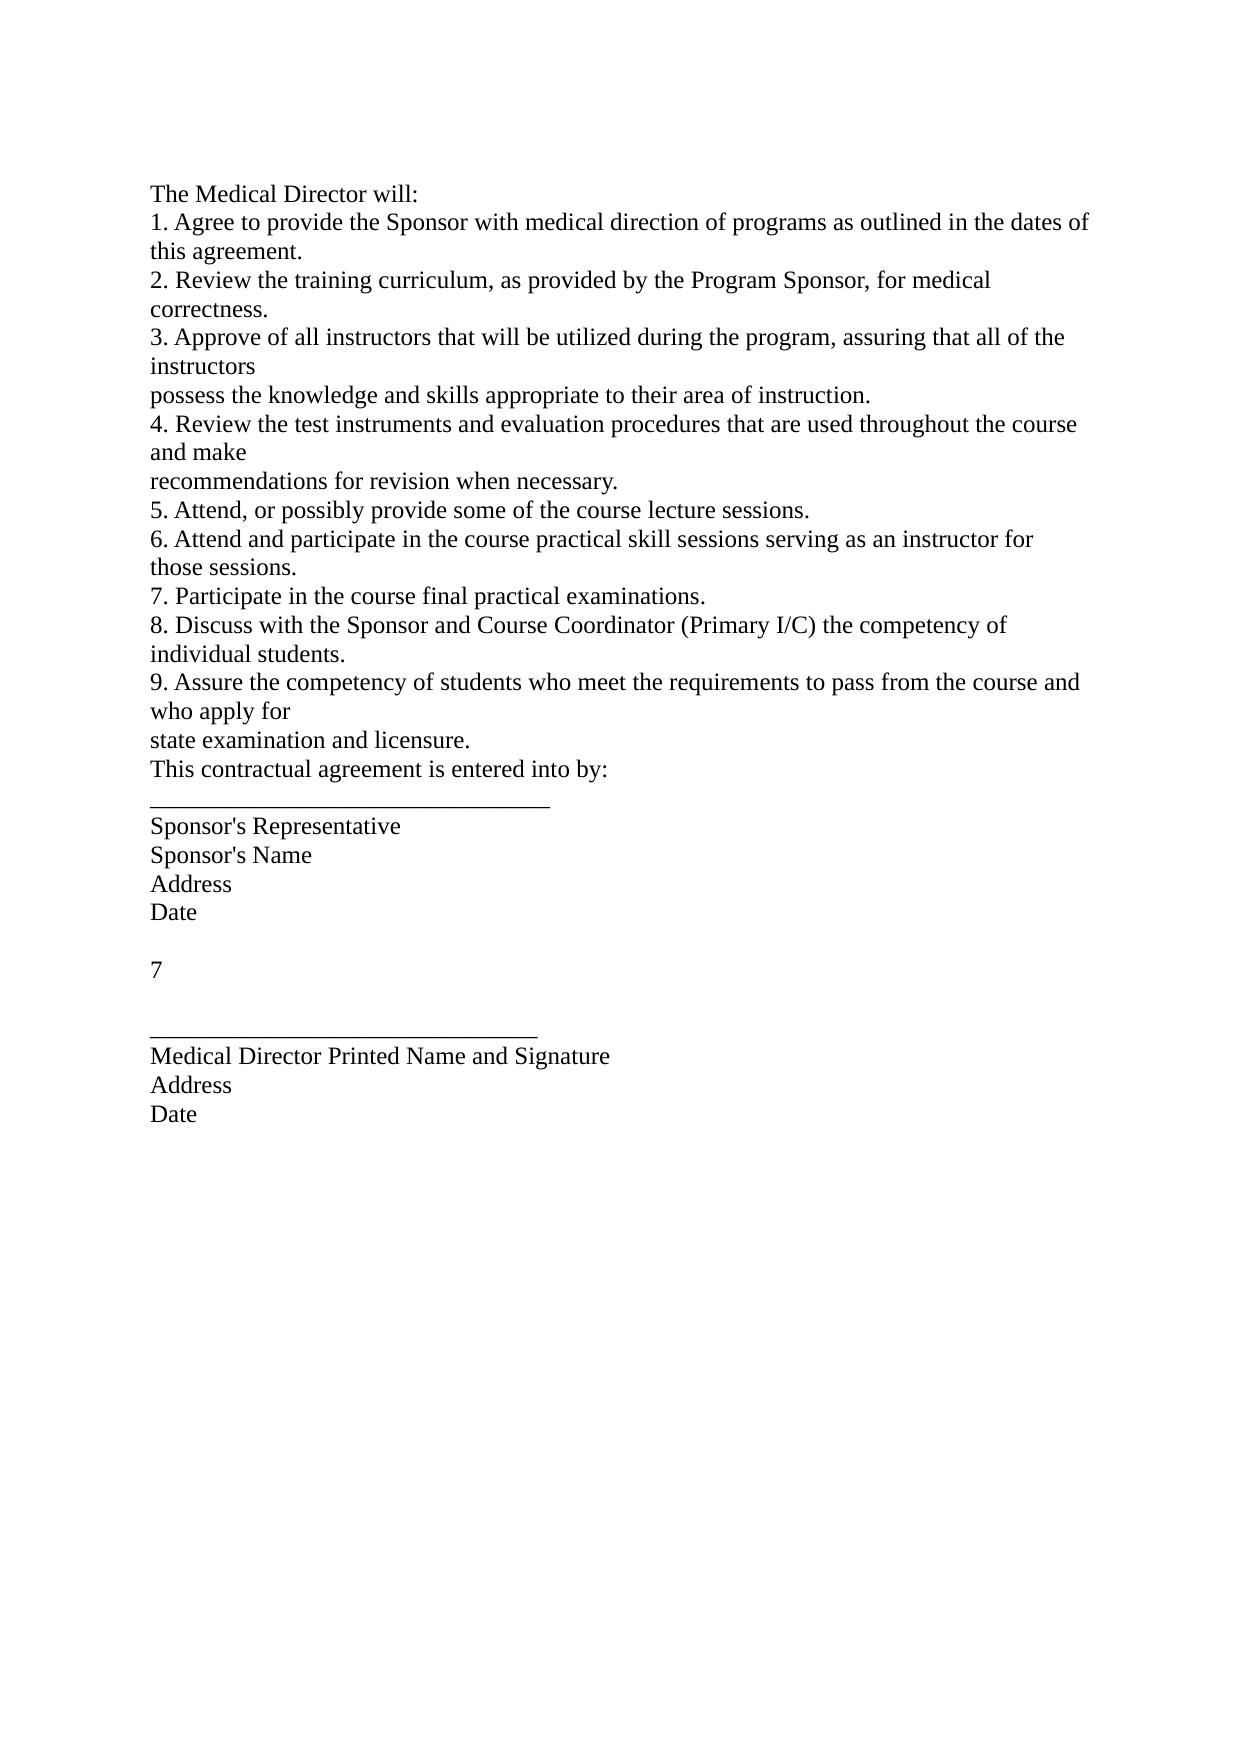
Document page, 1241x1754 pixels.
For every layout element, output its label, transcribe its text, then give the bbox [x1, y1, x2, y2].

text This contractual agreement is entered into by: [150, 754, 1090, 782]
text The Medical Director will: [150, 179, 1090, 207]
text recommendations for revision when necessary. [150, 466, 1090, 495]
text state examination and licensure. [150, 725, 1090, 754]
text 3. Approve of all instructors that will be utilized during the program, assuring that all of the instructors [150, 322, 1090, 380]
text Address [150, 1070, 1090, 1099]
text Sponsor's Name [150, 840, 1090, 869]
text 5. Attend, or possibly provide some of the course lecture sessions. [150, 495, 1090, 524]
text Address [150, 869, 1090, 897]
text possess the knowledge and skills appropriate to their area of instruction. [150, 380, 1090, 409]
text 6. Attend and participate in the course practical skill sessions serving as an instructor for those sessions. [150, 524, 1090, 581]
text 7. Participate in the course final practical examinations. [150, 581, 1090, 610]
text Sponsor's Representative [150, 811, 1090, 840]
text Date [150, 897, 1090, 926]
text ________________________________ [150, 782, 1090, 811]
text _______________________________ [150, 1012, 1090, 1041]
text 7 [150, 955, 1090, 984]
text Medical Director Printed Name and Signature [150, 1041, 1090, 1070]
text 1. Agree to provide the Sponsor with medical direction of programs as outlined in the dates of this agreement. [150, 207, 1090, 265]
text 8. Discuss with the Sponsor and Course Coordinator (Primary I/C) the competency of individual students. [150, 610, 1090, 667]
text 2. Review the training curriculum, as provided by the Program Sponsor, for medical correctness. [150, 265, 1090, 322]
text 4. Review the test instruments and evaluation procedures that are used throughout the course and make [150, 409, 1090, 466]
text 9. Assure the competency of students who meet the requirements to pass from the course and who apply for [150, 667, 1090, 725]
text Date [150, 1099, 1090, 1127]
